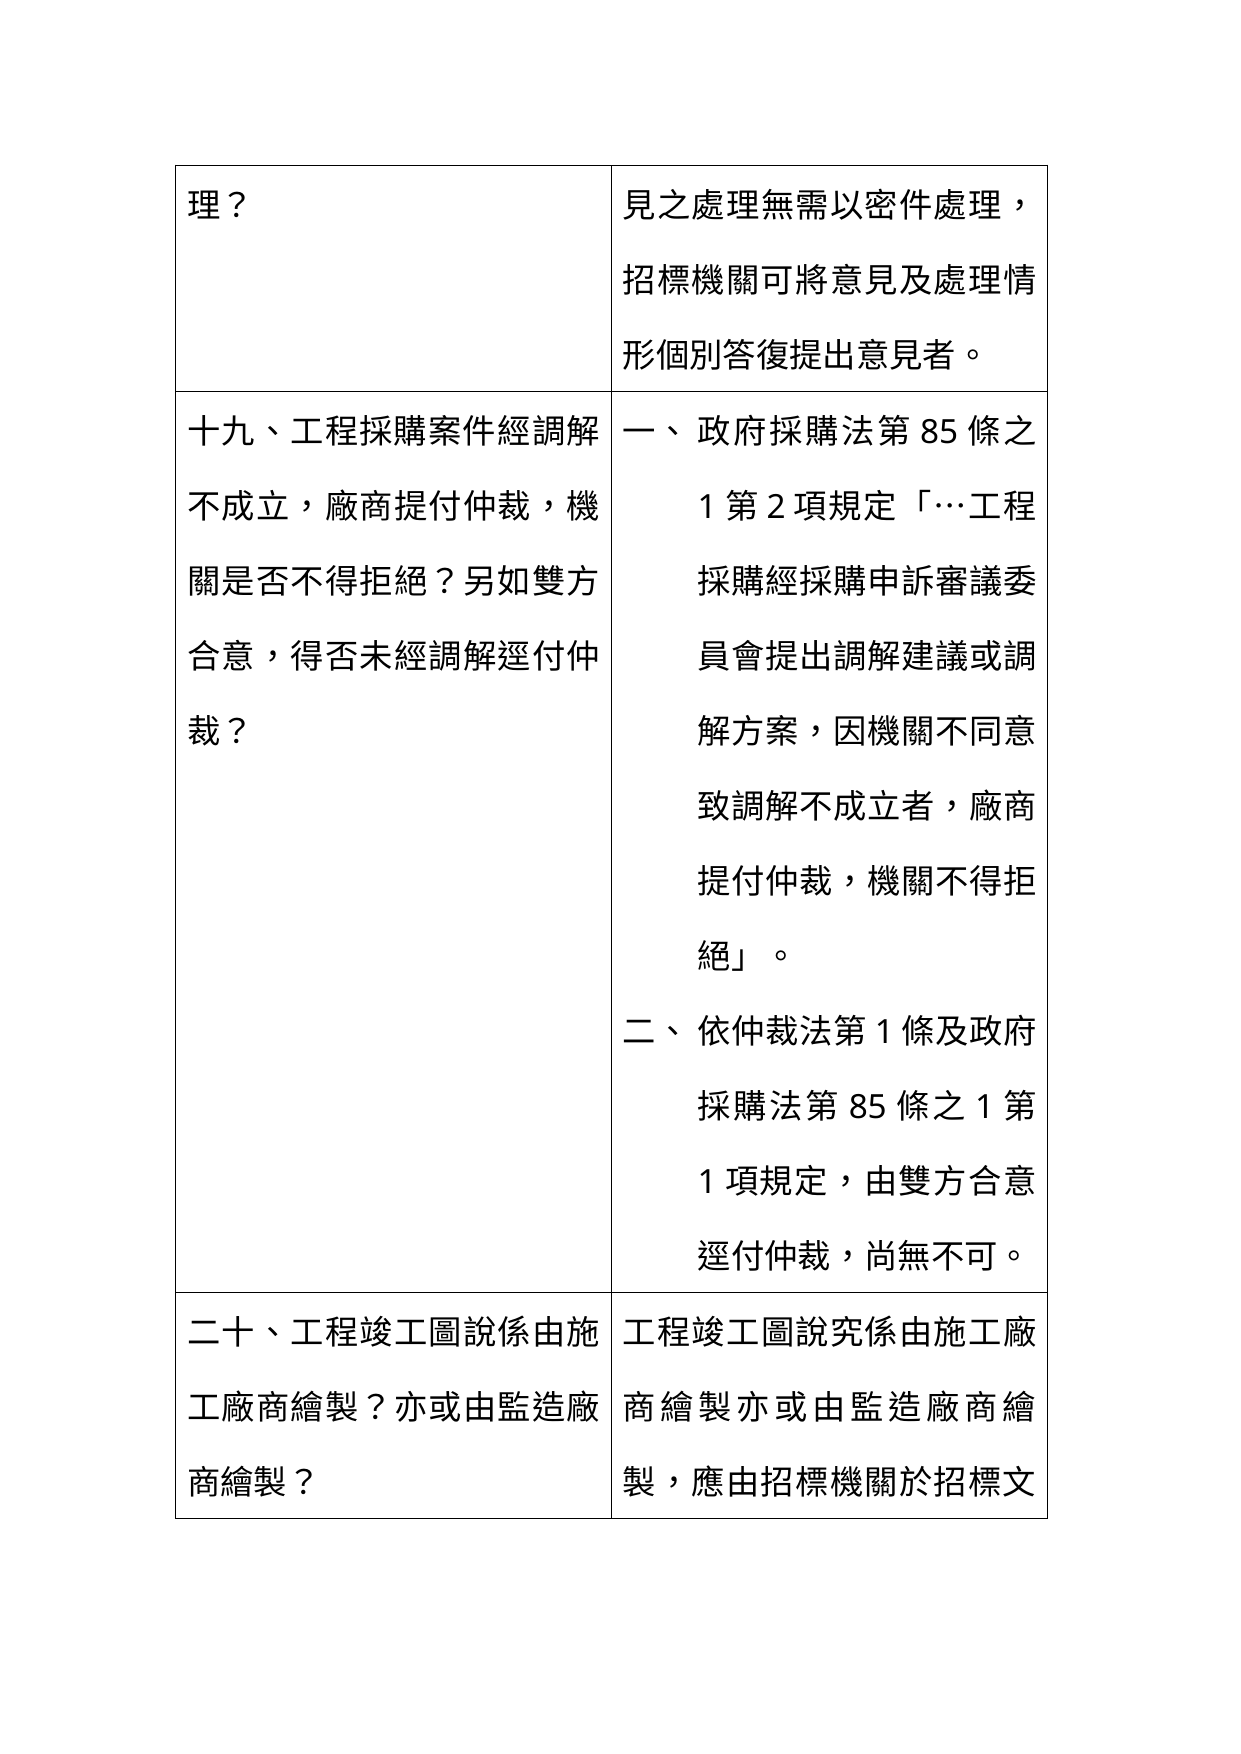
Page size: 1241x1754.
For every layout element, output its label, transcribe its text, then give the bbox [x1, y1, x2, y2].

table_cell 政府採購法第85條之1第2項規定「…工程採購經採購申訴審議委員會提出調解建議或調解方案，因機關不同意致調解不成立者，廠商提付仲裁，機關不得拒絕」。 依仲裁法第1條及政府採購法第85條之1第1項規定，由雙方合意逕付仲裁，尚無不可。 [612, 392, 1047, 1292]
table_cell 理？ [176, 166, 611, 391]
table_cell 工程竣工圖說究係由施工廠商繪製亦或由監造廠商繪製，應由招標機關於招標文 [612, 1293, 1047, 1518]
table_cell 二十、工程竣工圖說係由施工廠商繪製？亦或由監造廠商繪製？ [176, 1293, 611, 1518]
table_cell 十九、工程採購案件經調解不成立，廠商提付仲裁，機關是否不得拒絕？另如雙方合意，得否未經調解逕付仲裁？ [176, 392, 611, 1292]
table_cell 見之處理無需以密件處理，招標機關可將意見及處理情形個別答復提出意見者。 [612, 166, 1047, 391]
